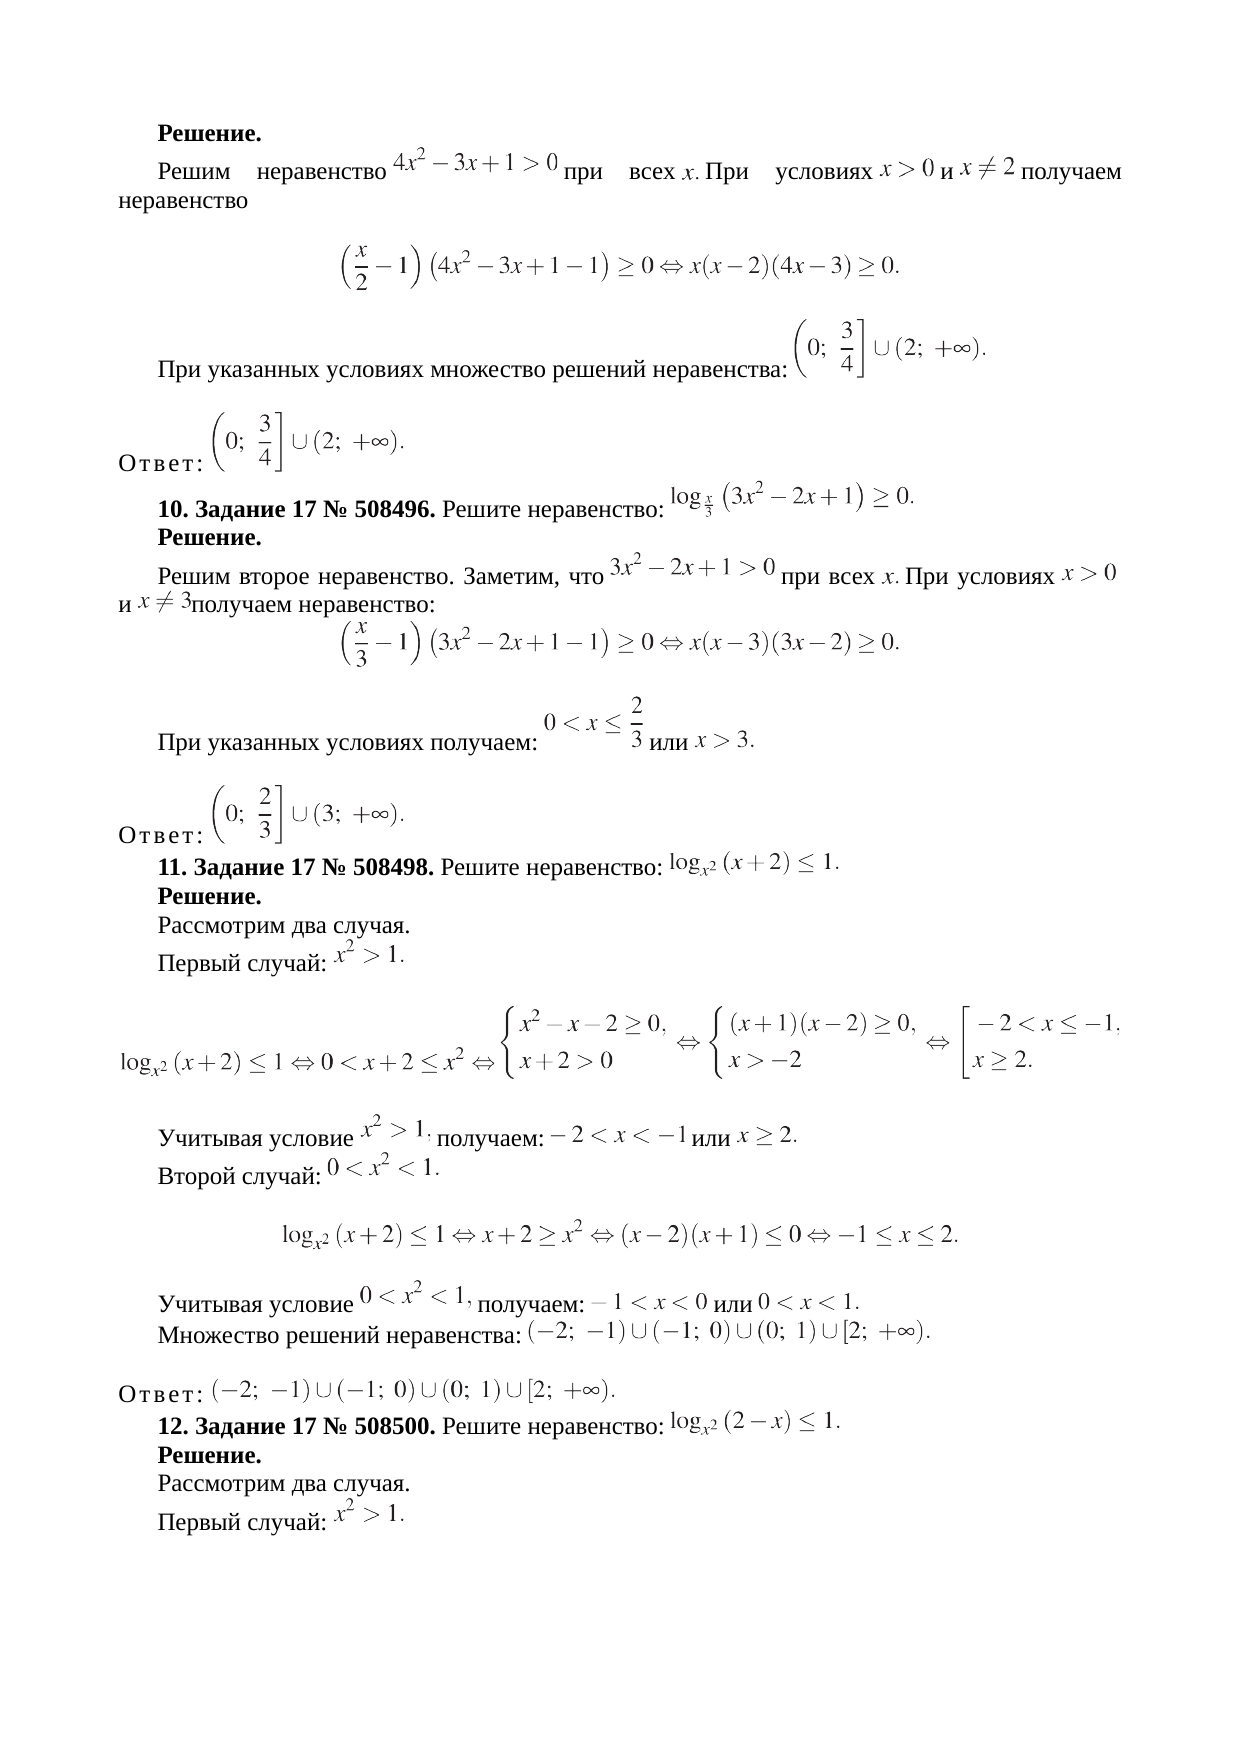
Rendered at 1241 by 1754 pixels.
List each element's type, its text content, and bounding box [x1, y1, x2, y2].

text Ответ: [118, 784, 1122, 849]
picture [671, 1407, 840, 1435]
picture [669, 849, 839, 876]
picture [282, 1218, 958, 1252]
picture [544, 695, 643, 751]
picture [137, 589, 191, 613]
picture [500, 1005, 1120, 1079]
picture [879, 157, 934, 180]
text Множество решений неравенства: [118, 1318, 1122, 1349]
picture [550, 1124, 686, 1146]
text При указанных условиях множество решений неравенства: [118, 318, 1122, 383]
picture [881, 570, 899, 584]
picture [694, 730, 754, 751]
picture [1061, 562, 1116, 584]
picture [212, 784, 404, 844]
picture [393, 146, 558, 180]
text Решим второе неравенство. Заметим, что при всех При условиях и получаем неравенство: [118, 551, 1122, 618]
picture [681, 165, 699, 180]
text 10. Задание 17 № 508496. Решите неравенство: [118, 477, 1122, 522]
picture [212, 411, 404, 472]
picture [120, 1046, 495, 1079]
picture [528, 1318, 930, 1344]
picture [212, 1377, 615, 1403]
picture [341, 618, 899, 667]
picture [327, 1151, 439, 1185]
text 12. Задание 17 № 508500. Решите неравенство: [118, 1408, 1122, 1440]
picture [610, 551, 775, 584]
picture [341, 242, 899, 290]
text Рассмотрим два случая. [118, 910, 1122, 939]
picture [758, 1292, 859, 1313]
picture [737, 1125, 797, 1146]
text Решим неравенство при всех При условиях и получаем неравенство [118, 147, 1122, 214]
text Решение. [118, 118, 1122, 147]
text Первый случай: [118, 1497, 1122, 1536]
text Учитывая условие получаем: или [118, 1280, 1122, 1318]
picture [360, 1113, 431, 1146]
text Решение. [118, 1440, 1122, 1468]
text Учитывая условие получаем: или [118, 1113, 1122, 1151]
text Ответ: [118, 1377, 1122, 1408]
text Решение. [118, 881, 1122, 910]
text Ответ: [118, 412, 1122, 477]
picture [333, 938, 404, 972]
picture [360, 1280, 471, 1313]
text Второй случай: [118, 1151, 1122, 1190]
picture [959, 154, 1015, 180]
picture [794, 318, 985, 378]
text Решение. [118, 522, 1122, 551]
picture [591, 1292, 707, 1313]
text Рассмотрим два случая. [118, 1468, 1122, 1497]
text Первый случай: [118, 939, 1122, 977]
text При указанных условиях получаем: или [118, 696, 1122, 756]
picture [333, 1497, 404, 1531]
text 11. Задание 17 № 508498. Решите неравенство: [118, 849, 1122, 881]
picture [671, 476, 914, 517]
